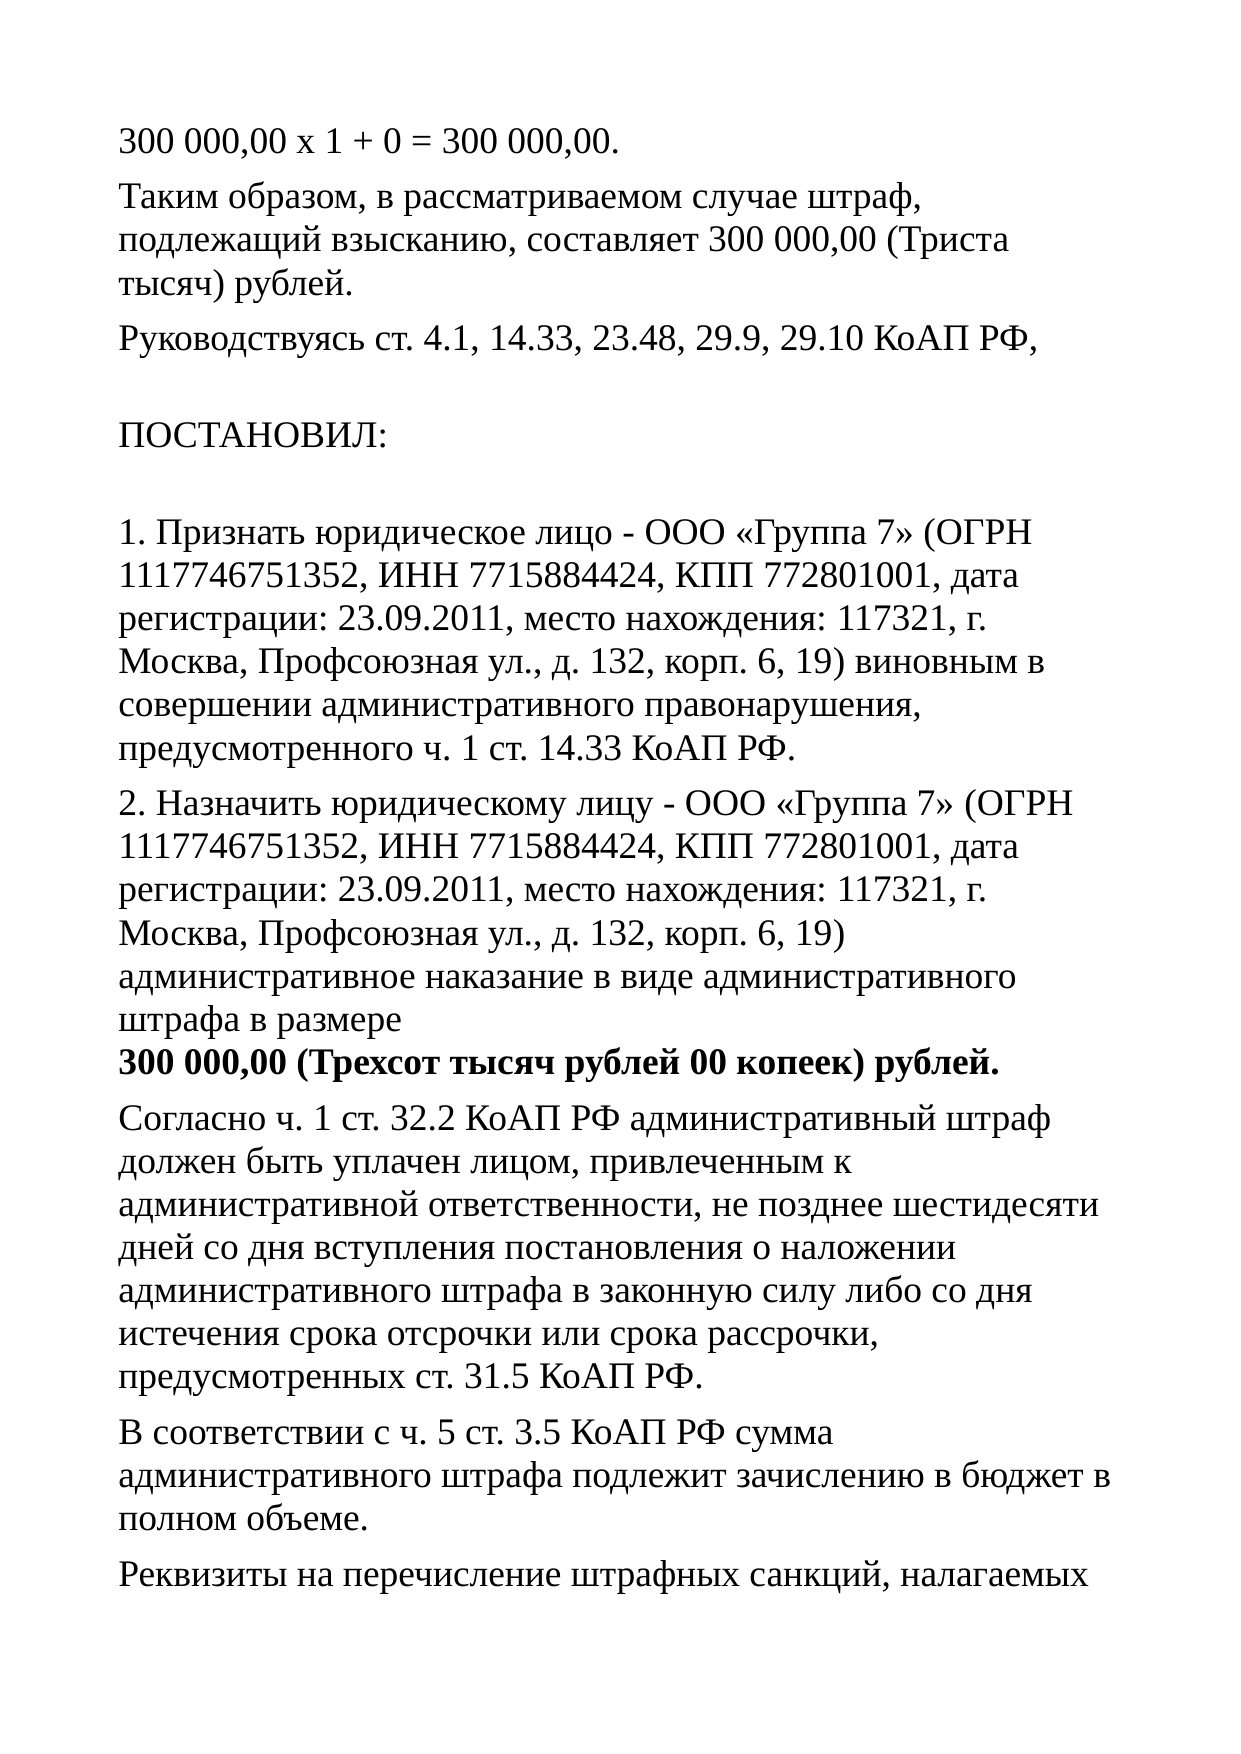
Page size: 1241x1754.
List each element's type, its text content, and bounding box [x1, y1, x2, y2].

text Согласно ч. 1 ст. 32.2 КоАП РФ административный штраф должен быть уплачен лицом, привлеченным к административной ответственности, не позднее шестидесяти дней со дня вступления постановления о наложении административного штрафа в законную силу либо со дня истечения срока отсрочки или срока рассрочки, предусмотренных ст. 31.5 КоАП РФ. [118, 1095, 1122, 1397]
text 300 000,00 х 1 + 0 = 300 000,00. [118, 118, 1122, 161]
text Таким образом, в рассматриваемом случае штраф, подлежащий взысканию, составляет 300 000,00 (Триста тысяч) рублей. [118, 174, 1122, 303]
text Руководствуясь ст. 4.1, 14.33, 23.48, 29.9, 29.10 КоАП РФ, [118, 316, 1122, 359]
text 2. Назначить юридическому лицу - ООО «Группа 7» (ОГРН 1117746751352, ИНН 7715884424, КПП 772801001, дата регистрации: 23.09.2011, место нахождения: 117321, г. Москва, Профсоюзная ул., д. 132, корп. 6, 19) административное наказание в виде административного штрафа в размере 300 000,00 (Трехсот тысяч рублей 00 копеек) рублей. [118, 781, 1122, 1082]
text Реквизиты на перечисление штрафных санкций, налагаемых [118, 1551, 1122, 1594]
text В соответствии с ч. 5 ст. 3.5 КоАП РФ сумма административного штрафа подлежит зачислению в бюджет в полном объеме. [118, 1409, 1122, 1539]
text 1. Признать юридическое лицо - ООО «Группа 7» (ОГРН 1117746751352, ИНН 7715884424, КПП 772801001, дата регистрации: 23.09.2011, место нахождения: 117321, г. Москва, Профсоюзная ул., д. 132, корп. 6, 19) виновным в совершении административного правонарушения, предусмотренного ч. 1 ст. 14.33 КоАП РФ. [118, 509, 1122, 768]
text ПОСТАНОВИЛ: [118, 412, 1122, 456]
